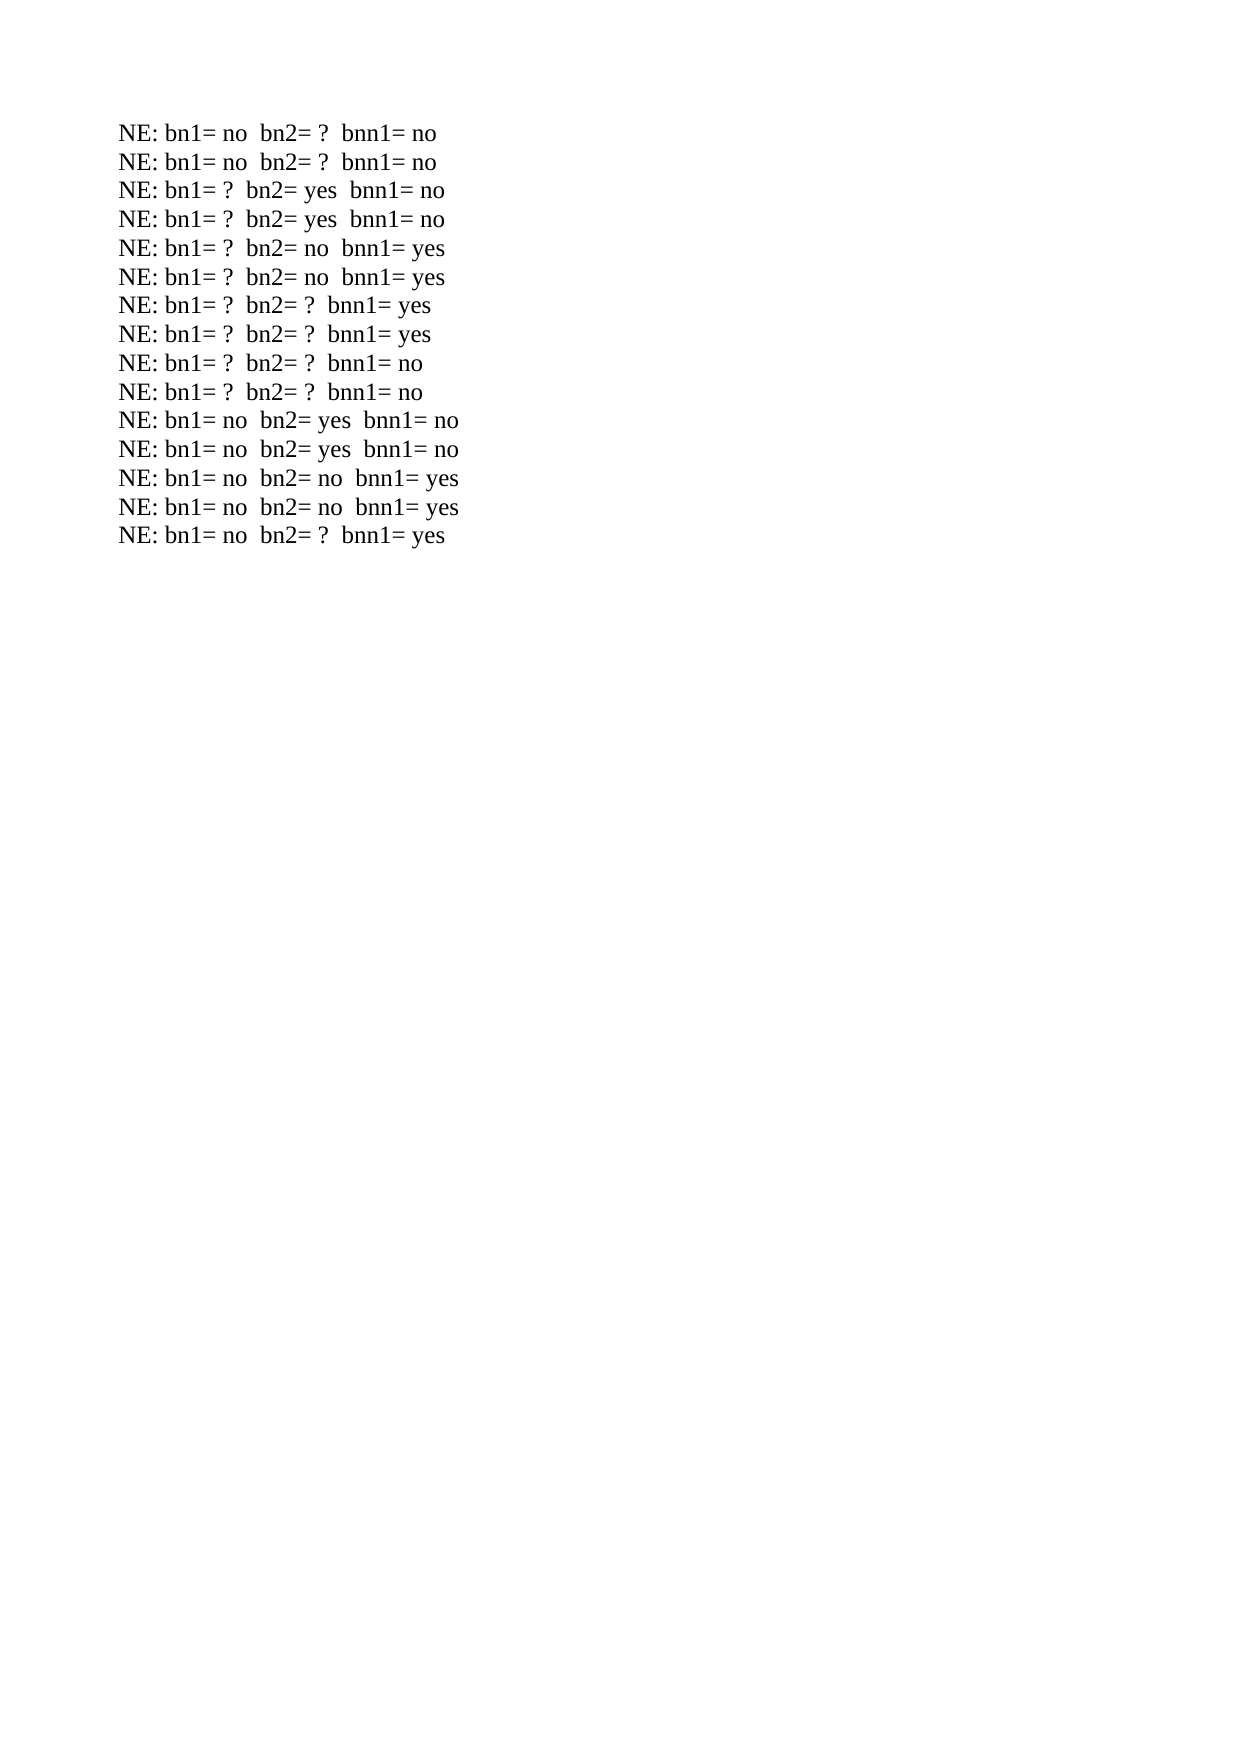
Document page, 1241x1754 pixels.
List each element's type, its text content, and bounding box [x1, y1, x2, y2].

text NE: bn1= no bn2= yes bnn1= no [118, 434, 1122, 463]
text NE: bn1= no bn2= ? bnn1= no [118, 118, 1122, 147]
text NE: bn1= ? bn2= ? bnn1= no [118, 348, 1122, 377]
text NE: bn1= no bn2= no bnn1= yes [118, 463, 1122, 492]
text NE: bn1= ? bn2= yes bnn1= no [118, 176, 1122, 204]
text NE: bn1= ? bn2= ? bnn1= yes [118, 319, 1122, 348]
text NE: bn1= ? bn2= ? bnn1= no [118, 377, 1122, 406]
text NE: bn1= no bn2= ? bnn1= no [118, 147, 1122, 176]
text NE: bn1= no bn2= yes bnn1= no [118, 406, 1122, 434]
text NE: bn1= ? bn2= no bnn1= yes [118, 233, 1122, 262]
text NE: bn1= ? bn2= ? bnn1= yes [118, 291, 1122, 319]
text NE: bn1= no bn2= ? bnn1= yes [118, 521, 1122, 549]
text NE: bn1= no bn2= no bnn1= yes [118, 492, 1122, 521]
text NE: bn1= ? bn2= no bnn1= yes [118, 262, 1122, 291]
text NE: bn1= ? bn2= yes bnn1= no [118, 204, 1122, 233]
